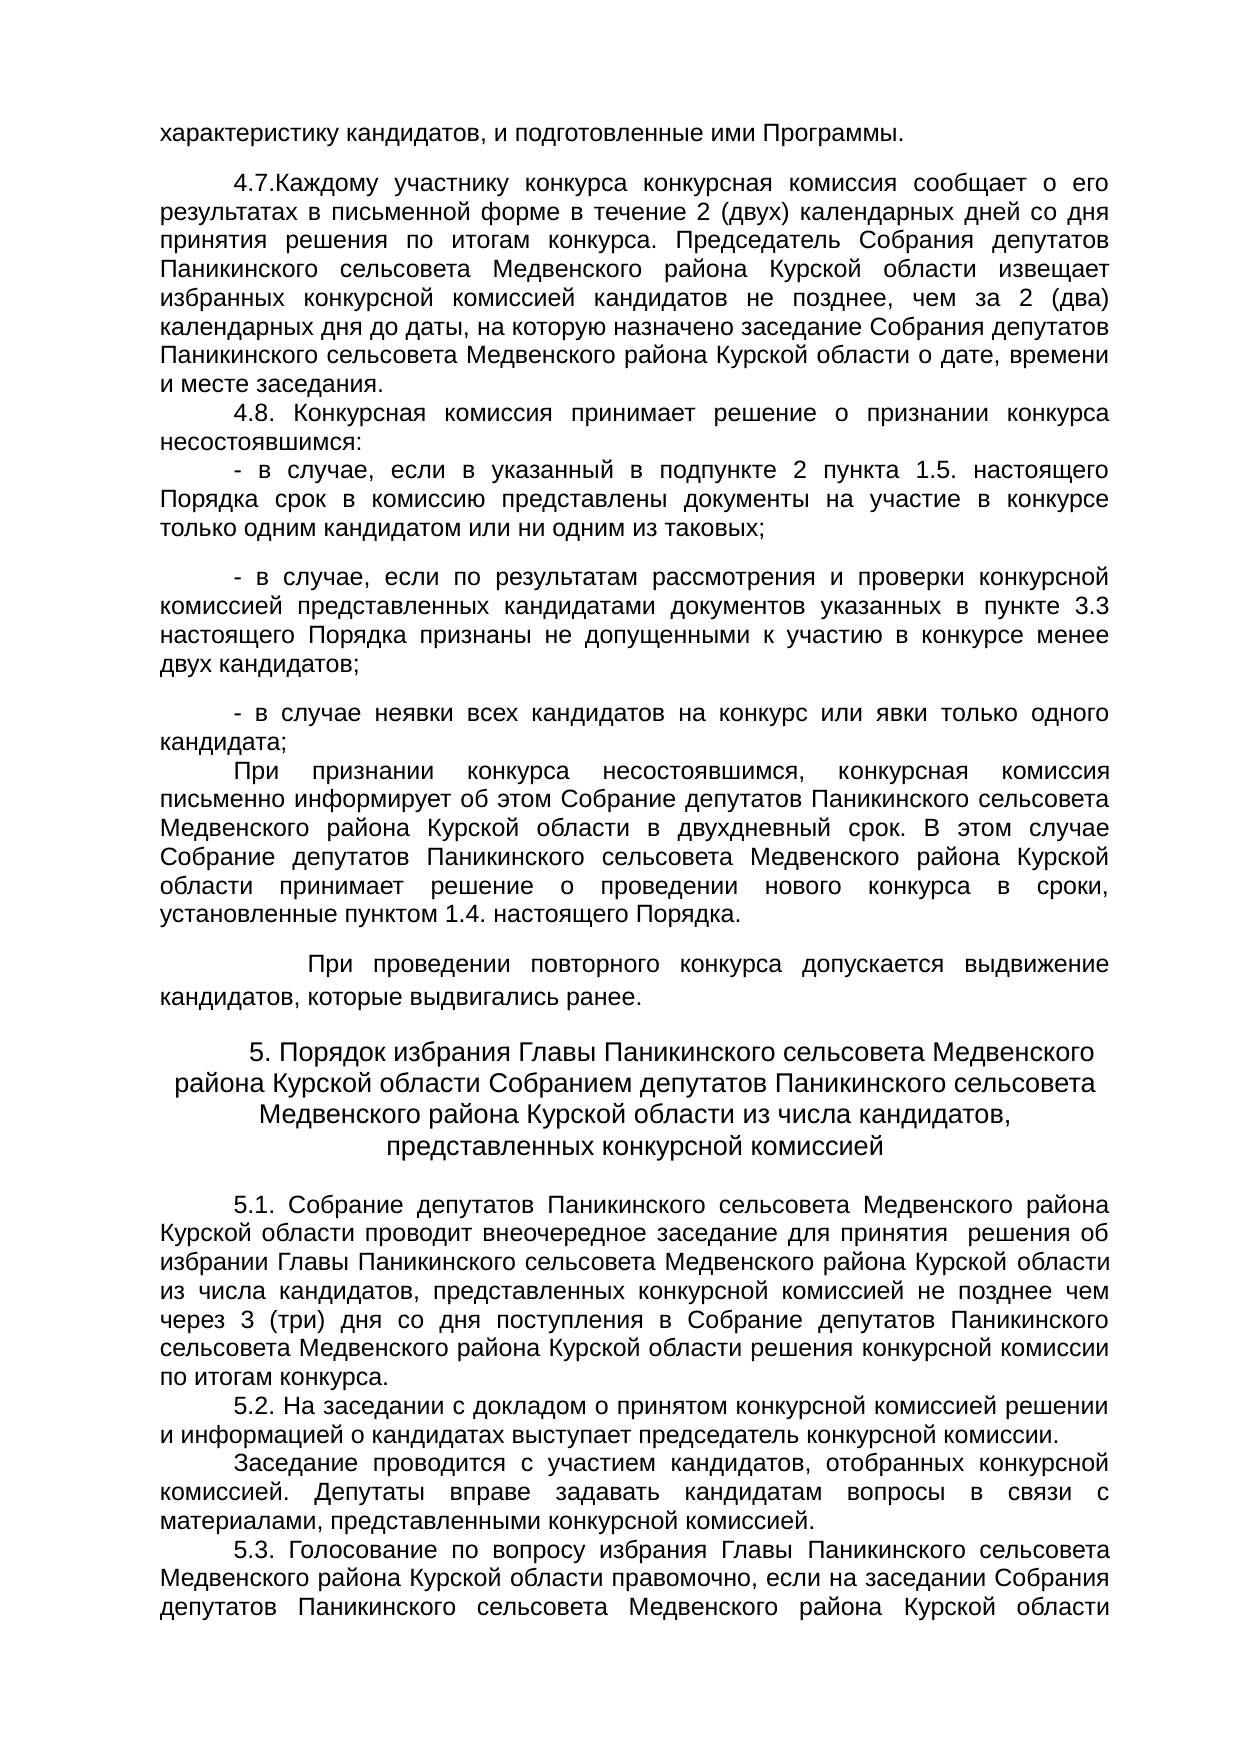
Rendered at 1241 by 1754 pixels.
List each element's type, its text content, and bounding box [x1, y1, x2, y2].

text 4.7.Каждому участнику конкурса конкурсная комиссия сообщает о его результатах в письменной форме в течение 2 (двух) календарных дней со дня принятия решения по итогам конкурса. Председатель Собрания депутатов Паникинского сельсовета Медвенского района Курской области извещает избранных конкурсной комиссией кандидатов не позднее, чем за 2 (два) календарных дня до даты, на которую назначено заседание Собрания депутатов Паникинского сельсовета Медвенского района Курской области о дате, времени и месте заседания. [159, 168, 1110, 398]
text 5.1. Собрание депутатов Паникинского сельсовета Медвенского района Курской области проводит внеочередное заседание для принятия решения об избрании Главы Паникинского сельсовета Медвенского района Курской области из числа кандидатов, представленных конкурсной комиссией не позднее чем через 3 (три) дня со дня поступления в Собрание депутатов Паникинского сельсовета Медвенского района Курской области решения конкурсной комиссии по итогам конкурса. [159, 1189, 1110, 1391]
text - в случае, если в указанный в подпункте 2 пункта 1.5. настоящего Порядка срок в комиссию представлены документы на участие в конкурсе только одним кандидатом или ни одним из таковых; [159, 455, 1110, 541]
text 4.8. Конкурсная комиссия принимает решение о признании конкурса несостоявшимся: [159, 398, 1110, 455]
text - в случае, если по результатам рассмотрения и проверки конкурсной комиссией представленных кандидатами документов указанных в пункте 3.3 настоящего Порядка признаны не допущенными к участию в конкурсе менее двух кандидатов; [159, 562, 1110, 677]
text 5. Порядок избрания Главы Паникинского сельсовета Медвенского района Курской области Собранием депутатов Паникинского сельсовета Медвенского района Курской области из числа кандидатов, представленных конкурсной комиссией [159, 1036, 1110, 1161]
text - в случае неявки всех кандидатов на конкурс или явки только одного кандидата; [159, 698, 1110, 756]
text При признании конкурса несостоявшимся, конкурсная комиссия письменно информирует об этом Собрание депутатов Паникинского сельсовета Медвенского района Курской области в двухдневный срок. В этом случае Собрание депутатов Паникинского сельсовета Медвенского района Курской области принимает решение о проведении нового конкурса в сроки, установленные пунктом 1.4. настоящего Порядка. [159, 756, 1110, 928]
text Заседание проводится с участием кандидатов, отобранных конкурсной комиссией. Депутаты вправе задавать кандидатам вопросы в связи с материалами, представленными конкурсной комиссией. [159, 1448, 1110, 1534]
text 5.3. Голосование по вопросу избрания Главы Паникинского сельсовета Медвенского района Курской области правомочно, если на заседании Собрания депутатов Паникинского сельсовета Медвенского района Курской области [159, 1534, 1110, 1621]
text характеристику кандидатов, и подготовленные ими Программы. [159, 118, 1110, 147]
text При проведении повторного конкурса допускается выдвижение кандидатов, которые выдвигались ранее. [159, 949, 1110, 1011]
text 5.2. На заседании с докладом о принятом конкурсной комиссией решении и информацией о кандидатах выступает председатель конкурсной комиссии. [159, 1391, 1110, 1448]
